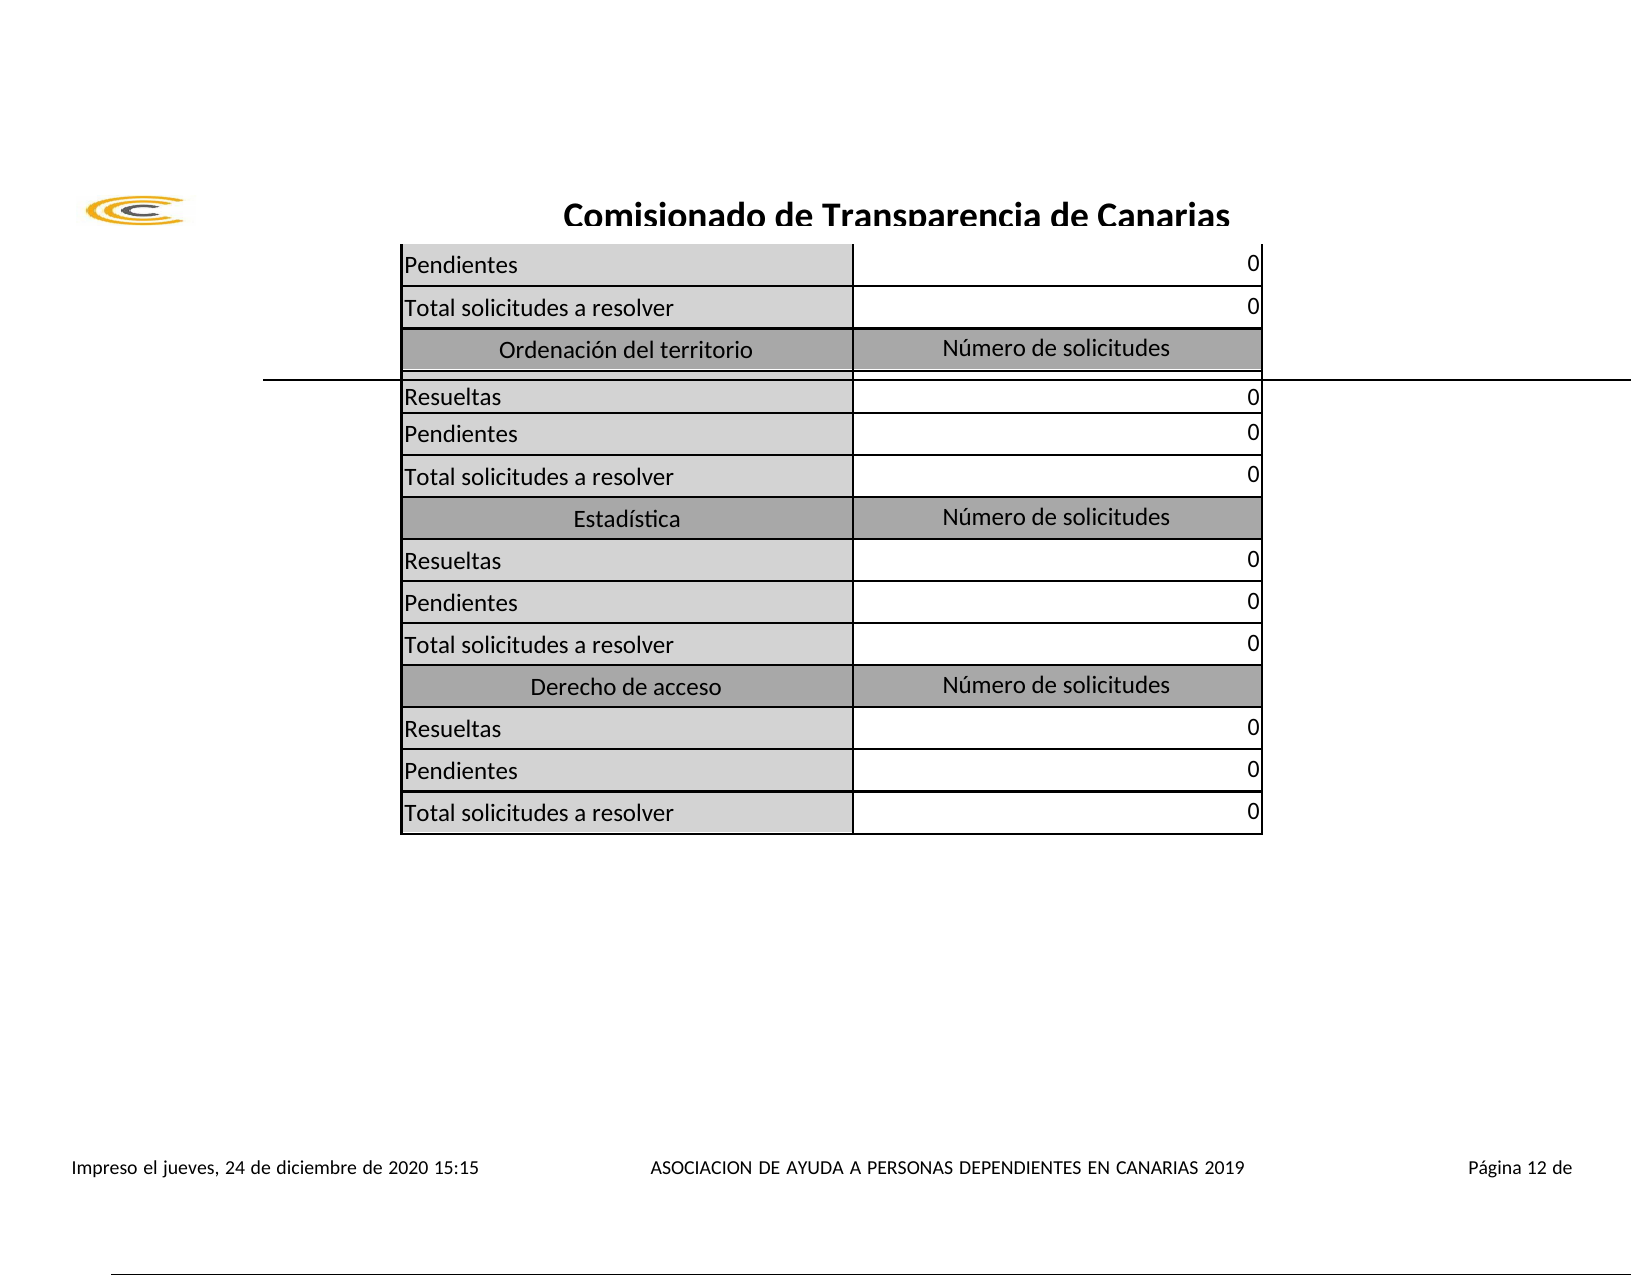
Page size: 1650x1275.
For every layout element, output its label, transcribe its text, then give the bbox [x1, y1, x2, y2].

table_cell [403, 372, 852, 379]
table_cell 0 [854, 456, 1261, 496]
table_cell 0 [854, 381, 1261, 412]
table_cell Estadística [403, 498, 852, 538]
table_cell 0 [854, 414, 1261, 454]
table_cell Ordenación del territorio [403, 330, 852, 369]
table_cell Pendientes [403, 414, 852, 454]
table_cell Total solicitudes a resolver [403, 793, 852, 832]
table_cell Derecho de acceso [403, 666, 852, 706]
table_cell Total solicitudes a resolver [403, 287, 852, 327]
table_cell Pendientes [403, 582, 852, 622]
table_cell Resueltas [403, 381, 852, 412]
table_cell 0 [854, 708, 1261, 748]
table_header 0 [854, 244, 1261, 285]
table_cell Total solicitudes a resolver [403, 624, 852, 664]
picture [76, 195, 197, 226]
table_cell Total solicitudes a resolver [403, 456, 852, 496]
table_cell 0 [854, 750, 1261, 790]
table_cell 0 [854, 540, 1261, 580]
table_cell [854, 372, 1261, 379]
table_cell Resueltas [403, 540, 852, 580]
table_cell 0 [854, 582, 1261, 622]
table_cell Resueltas [403, 708, 852, 748]
table_cell Número de solicitudes [854, 330, 1261, 369]
table_cell Número de solicitudes [854, 498, 1261, 538]
table_cell Pendientes [403, 750, 852, 790]
table_cell 0 [854, 287, 1261, 327]
table_header Pendientes [403, 244, 852, 285]
table_cell 0 [854, 624, 1261, 664]
table_cell Número de solicitudes [854, 666, 1261, 706]
table_cell 0 [854, 793, 1261, 832]
